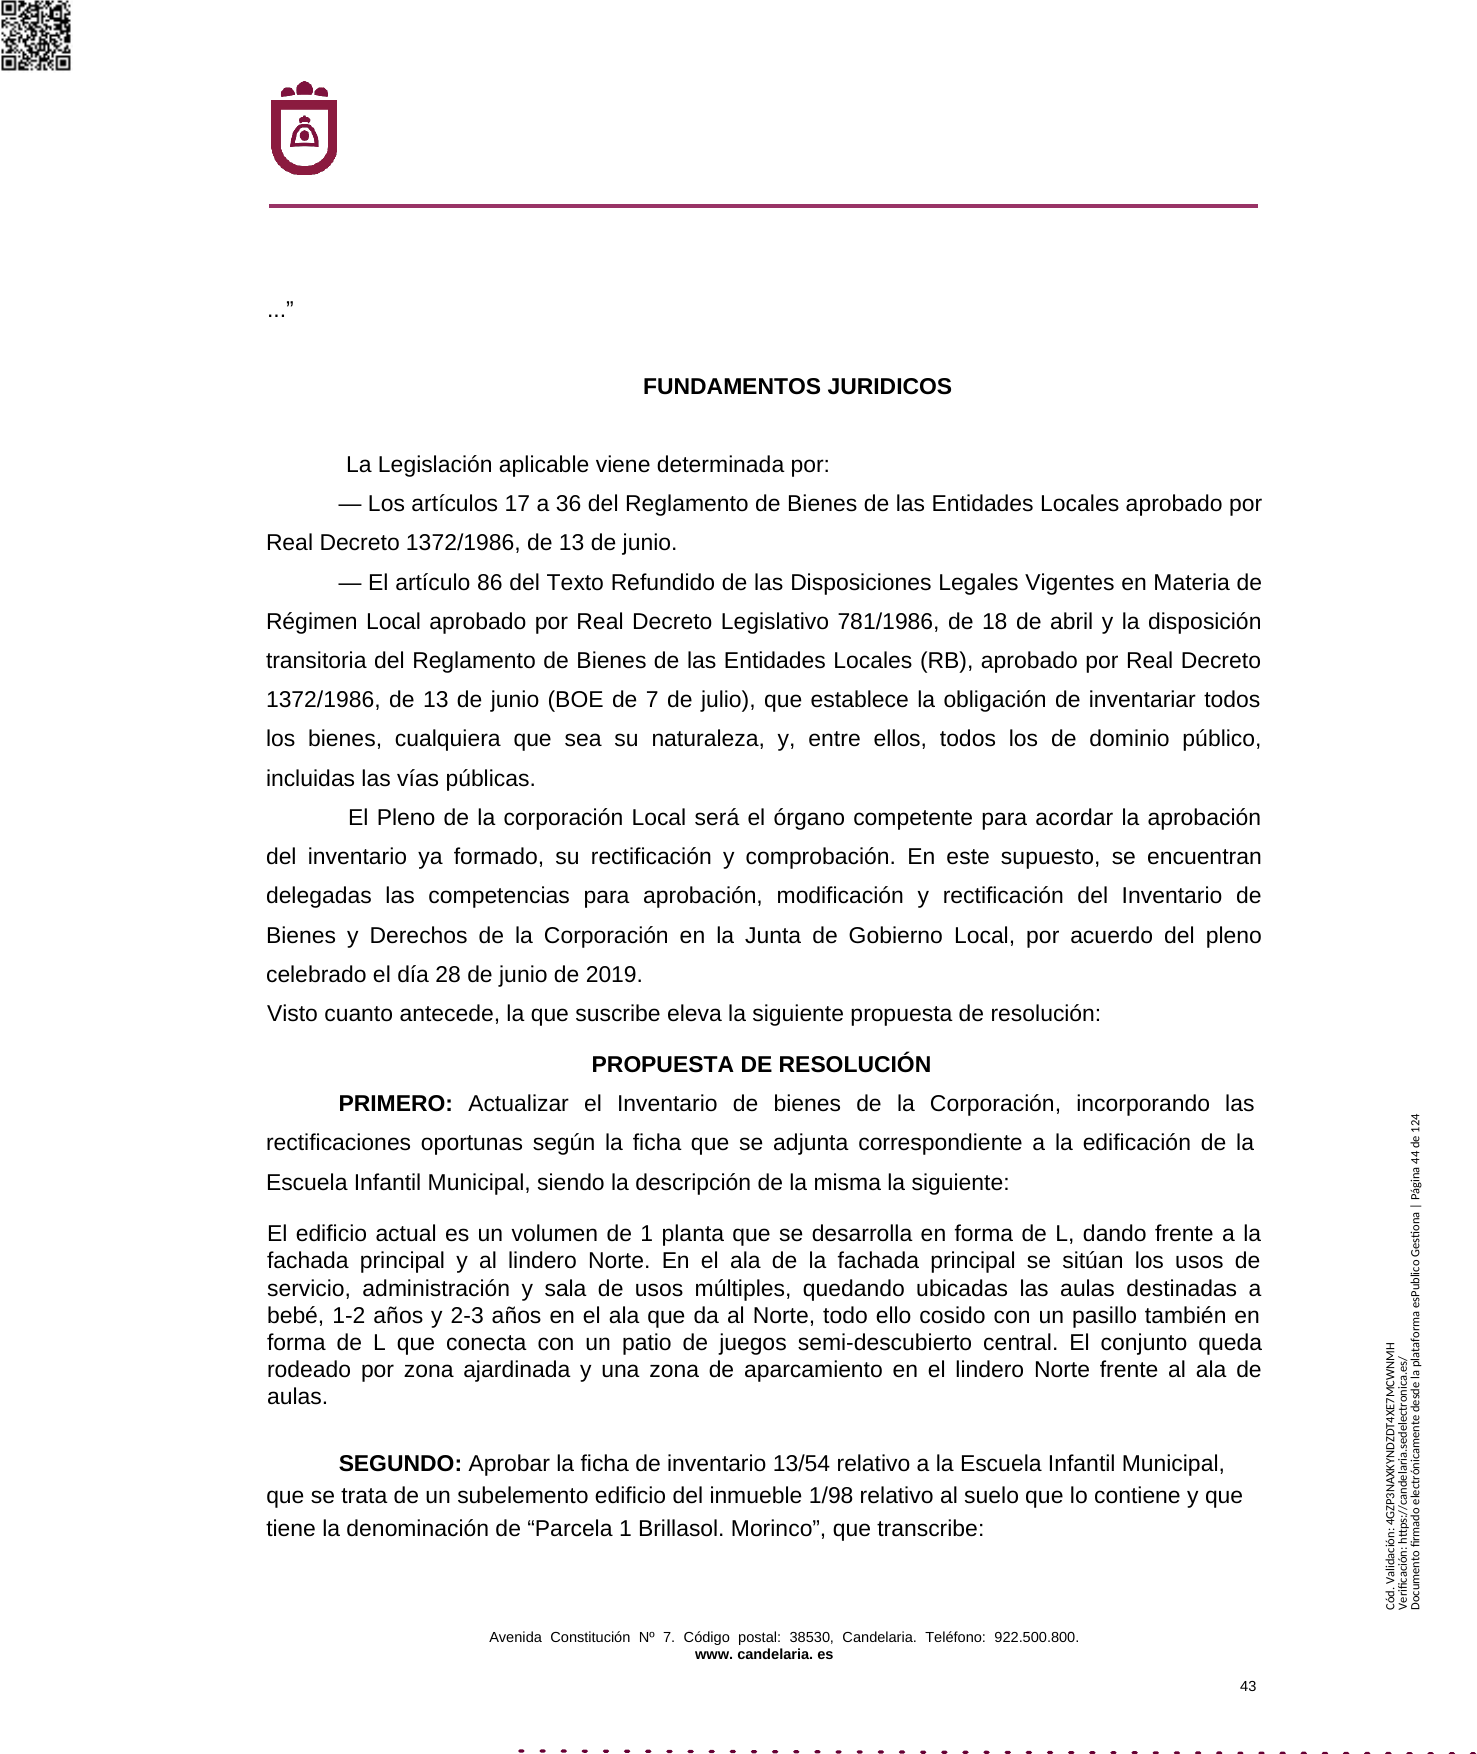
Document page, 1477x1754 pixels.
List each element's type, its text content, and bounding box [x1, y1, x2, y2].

text Visto cuanto antecede, la que suscribe eleva la siguiente propuesta de resolución: [267, 1000, 1262, 1027]
subtitle FUNDAMENTOS JURIDICOS [241, 373, 1361, 399]
text El edificio actual es un volumen de 1 planta que se desarrolla en forma de L, dando frente a la fachada principal y al lindero Norte. En el ala de la fachada principal se sitúan los usos de servicio, administración y sala de usos múltiples, quedando ubicadas las aulas destinadas a bebé, 1-2 años y 2-3 años en el ala que da al Norte, todo ello cosido con un pasillo también en forma de L que conecta con un patio de juegos semi-descubierto central. El conjunto queda rodeado por zona ajardinada y una zona de aparcamiento en el lindero Norte frente al ala de aulas. [267, 1220, 1262, 1409]
text PRIMERO: Actualizar el Inventario de bienes de la Corporación, incorporando las rectificaciones oportunas según la ficha que se adjunta correspondiente a la edificación de la Escuela Infantil Municipal, siendo la descripción de la misma la siguiente: [266, 1090, 1255, 1195]
text — El artículo 86 del Texto Refundido de las Disposiciones Legales Vigentes en Materia de Régimen Local aprobado por Real Decreto Legislativo 781/1986, de 18 de abril y la disposición transitoria del Reglamento de Bienes de las Entidades Locales (RB), aprobado por Real Decreto 1372/1986, de 13 de junio (BOE de 7 de julio), que establece la obligación de inventariar todos los bienes, cualquiera que sea su naturaleza, y, entre ellos, todos los de dominio público, incluidas las vías públicas. [266, 569, 1262, 791]
text — Los artículos 17 a 36 del Reglamento de Bienes de las Entidades Locales aprobado por Real Decreto 1372/1986, de 13 de junio. [266, 490, 1262, 556]
subtitle PROPUESTA DE RESOLUCIÓN [241, 1051, 1288, 1078]
text SEGUNDO: Aprobar la ficha de inventario 13/54 relativo a la Escuela Infantil Municipal, que se trata de un subelemento edificio del inmueble 1/98 relativo al suelo que lo contiene y que tiene la denominación de “Parcela 1 Brillasol. Morinco”, que transcribe: [266, 1450, 1262, 1541]
text El Pleno de la corporación Local será el órgano competente para acordar la aprobación del inventario ya formado, su rectificación y comprobación. En este supuesto, se encuentran delegadas las competencias para aprobación, modificación y rectificación del Inventario de Bienes y Derechos de la Corporación en la Junta de Gobierno Local, por acuerdo del pleno celebrado el día 28 de junio de 2019. [266, 804, 1262, 987]
text ...” [267, 296, 1262, 322]
text La Legislación aplicable viene determinada por: [339, 451, 1262, 477]
